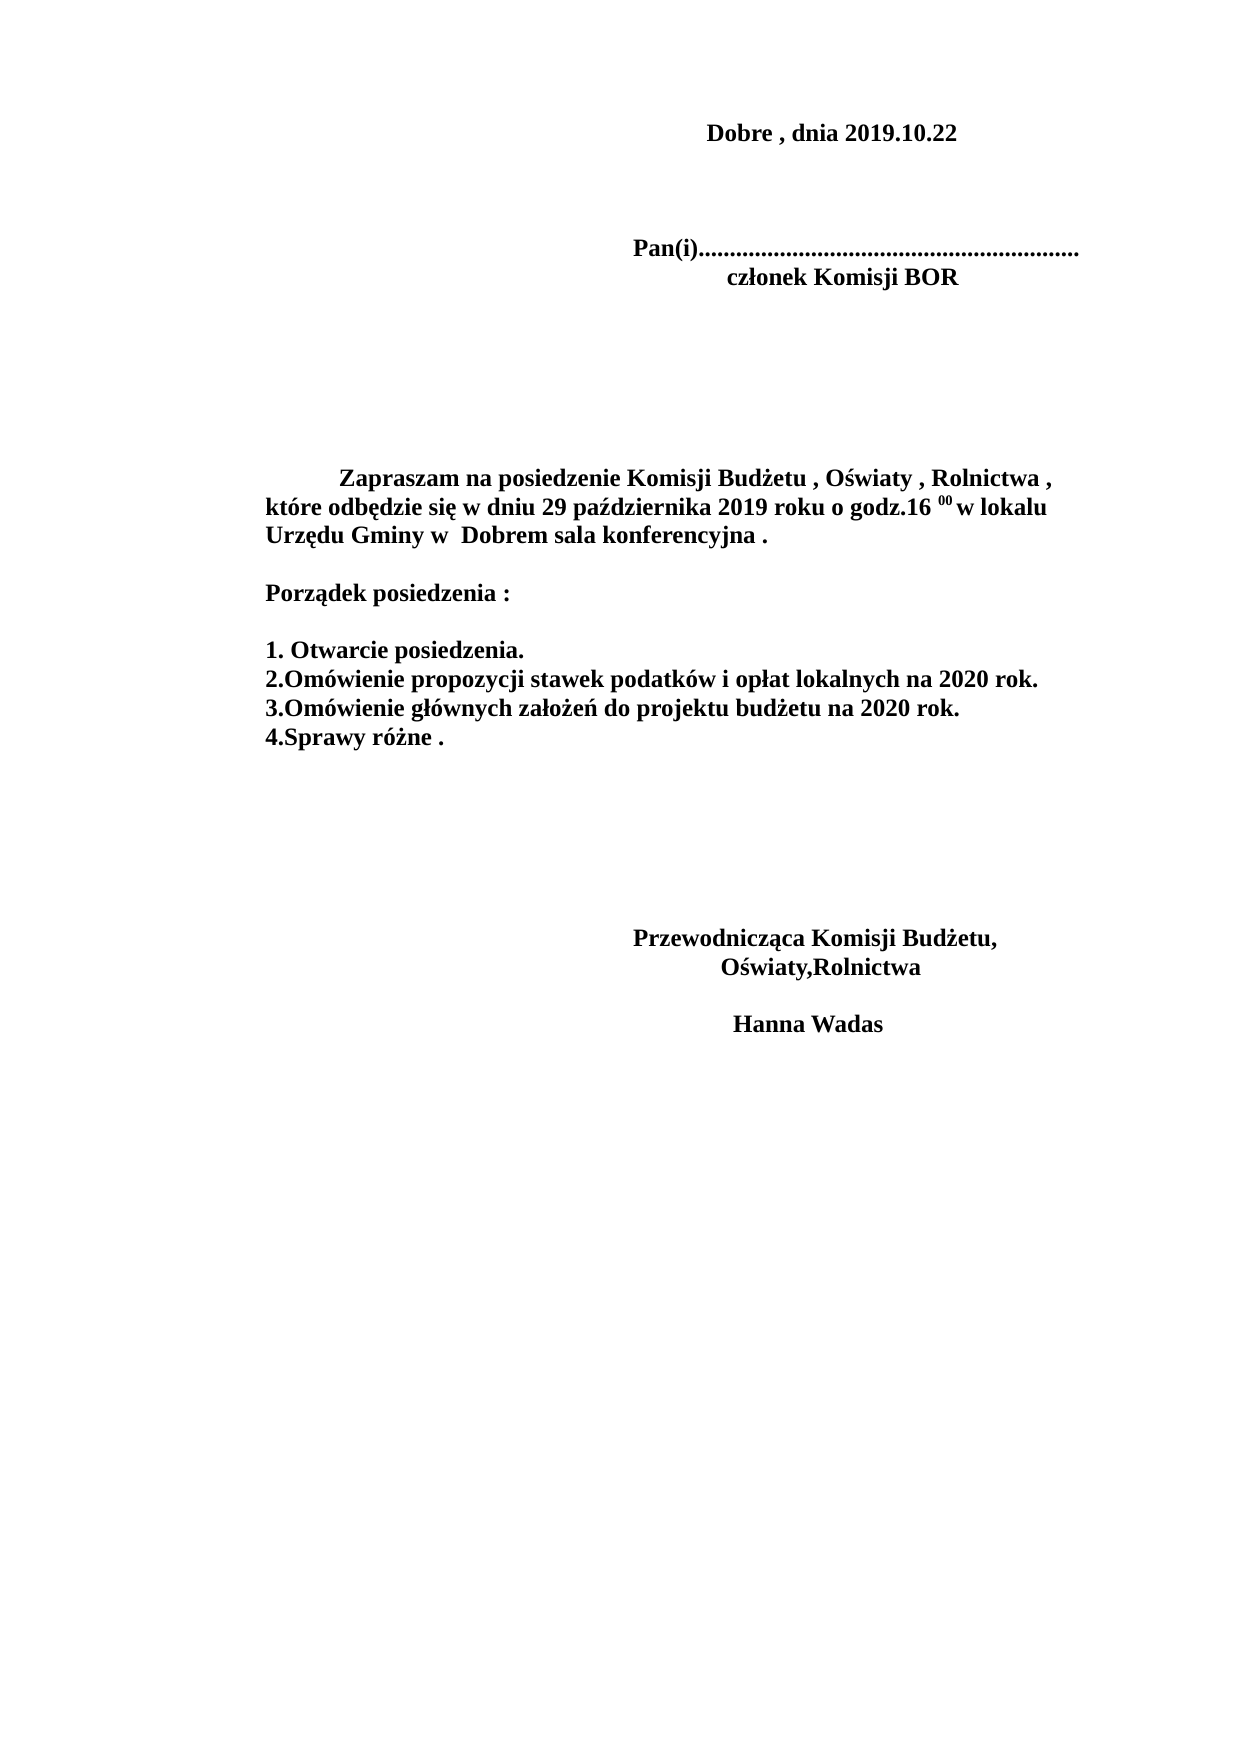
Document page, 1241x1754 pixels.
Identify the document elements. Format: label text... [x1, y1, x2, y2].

text 3.Omówienie głównych założeń do projektu budżetu na 2020 rok. [118, 693, 1122, 722]
text Zapraszam na posiedzenie Komisji Budżetu , Oświaty , Rolnictwa , [118, 463, 1122, 492]
text 1. Otwarcie posiedzenia. [118, 636, 1122, 664]
text Porządek posiedzenia : [118, 578, 1122, 607]
text Przewodnicząca Komisji Budżetu, [118, 923, 1122, 952]
text 4.Sprawy różne . [118, 722, 1122, 751]
text Dobre , dnia 2019.10.22 [118, 118, 1122, 147]
text które odbędzie się w dniu 29 października 2019 roku o godz.16 00 w lokalu [118, 492, 1122, 521]
text Urzędu Gminy w Dobrem sala konferencyjna . [118, 521, 1122, 549]
text Oświaty,Rolnictwa [118, 952, 1122, 981]
text Pan(i)............................................................. [118, 233, 1122, 262]
text 2.Omówienie propozycji stawek podatków i opłat lokalnych na 2020 rok. [118, 664, 1122, 693]
text członek Komisji BOR [118, 262, 1122, 291]
text Hanna Wadas [118, 1009, 1122, 1038]
